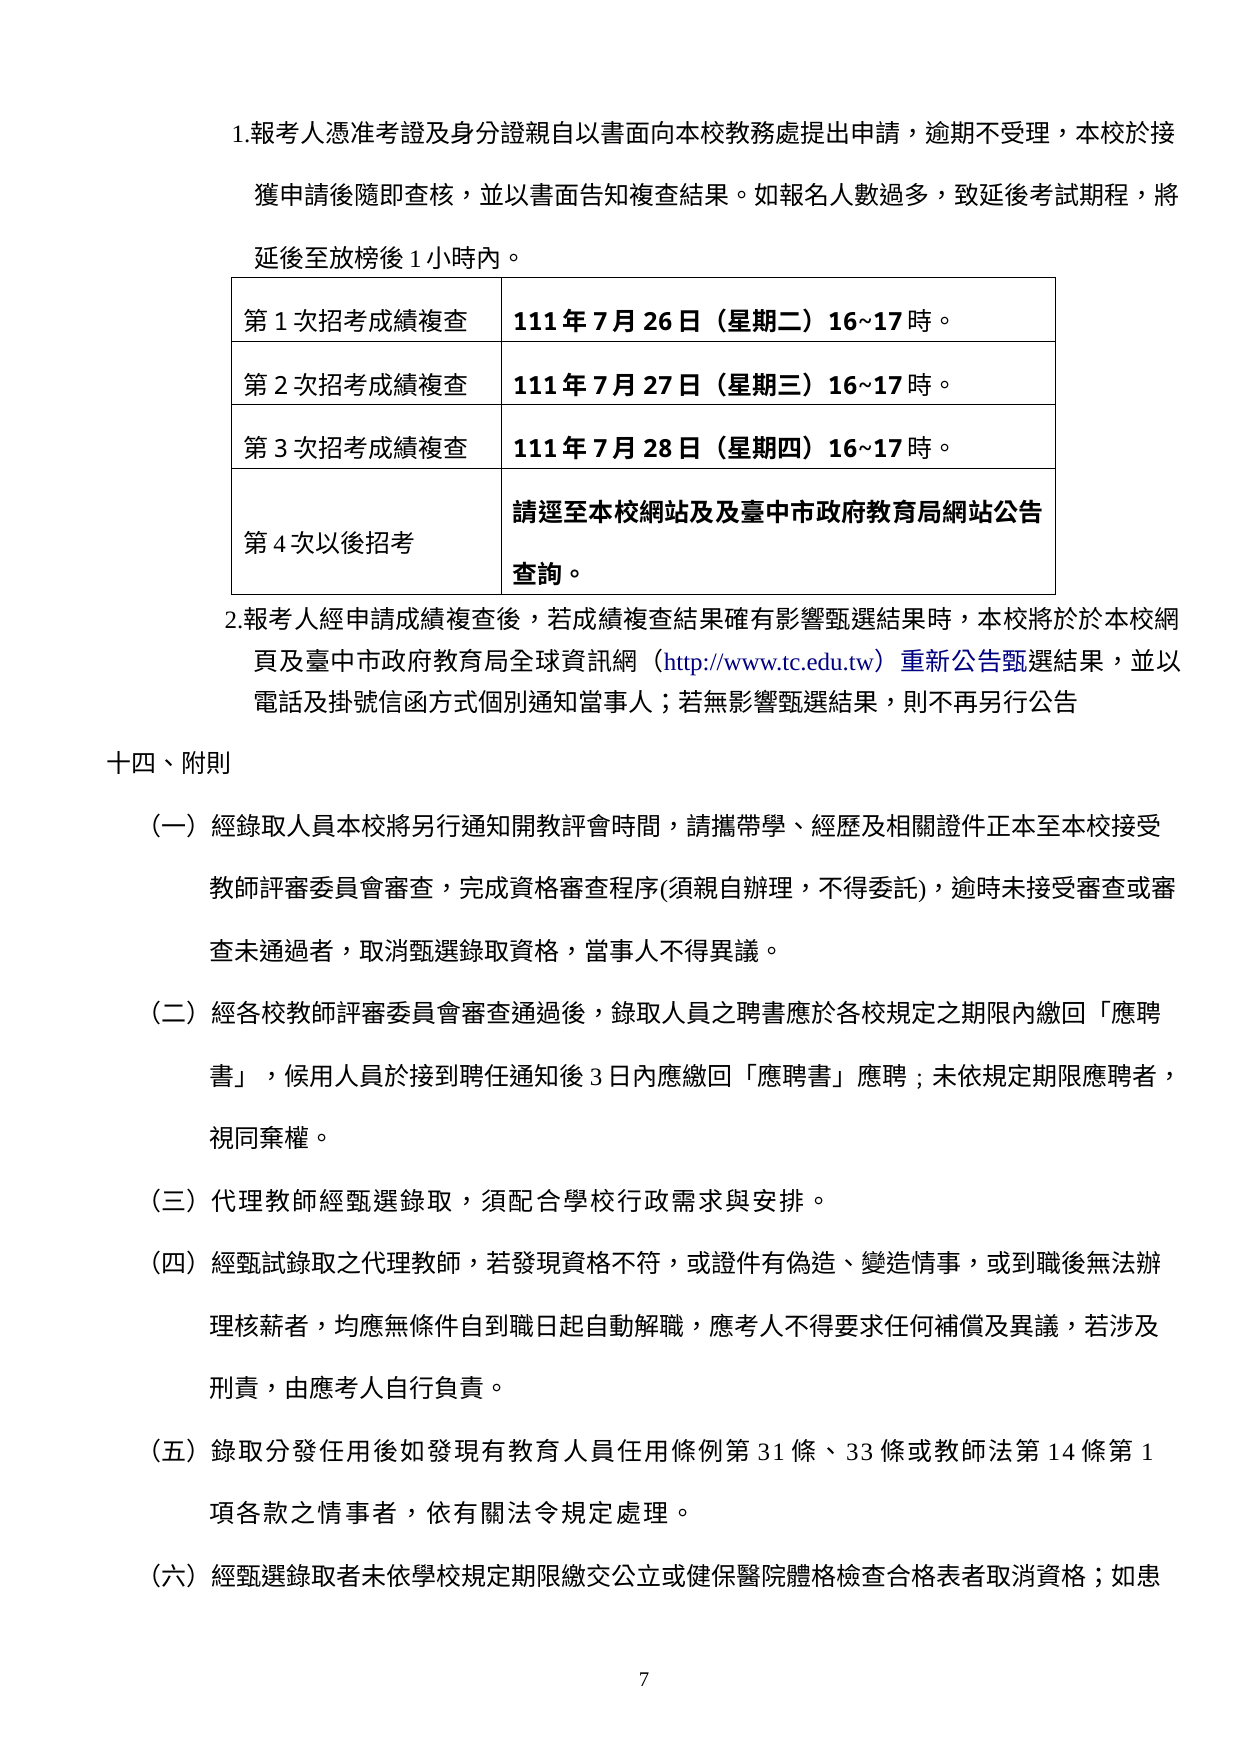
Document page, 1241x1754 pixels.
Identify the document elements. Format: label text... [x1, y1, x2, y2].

text （四）經甄試錄取之代理教師，若發現資格不符，或證件有偽造、變造情事，或到職後無法辦理核薪者，均應無條件自到職日起自動解職，應考人不得要求任何補償及異議，若涉及刑責，由應考人自行負責。 [136, 1220, 1181, 1407]
table_cell 111年7月27日（星期三）16~17時。 [502, 342, 1055, 404]
text （六）經甄選錄取者未依學校規定期限繳交公立或健保醫院體格檢查合格表者取消資格；如患 [136, 1532, 1181, 1595]
text 1.報考人憑准考證及身分證親自以書面向本校教務處提出申請，逾期不受理，本校於接獲申請後隨即查核，並以書面告知複查結果。如報名人數過多，致延後考試期程，將延後至放榜後1小時內。 [231, 90, 1181, 277]
table_cell 第4次以後招考 [232, 469, 501, 594]
table_cell 請逕至本校網站及及臺中市政府教育局網站公告查詢。 [502, 469, 1055, 594]
table_cell 第3次招考成績複查 [232, 405, 501, 468]
text 2.報考人經申請成績複查後，若成績複查結果確有影響甄選結果時，本校將於於本校網頁及臺中市政府教育局全球資訊網（http://www.tc.edu.tw）重新公告甄選結果，並以電話及掛號信函方式個別通知當事人；若無影響甄選結果，則不再另行公告 [224, 595, 1181, 720]
table_cell 第2次招考成績複查 [232, 342, 501, 404]
text （二）經各校教師評審委員會審查通過後，錄取人員之聘書應於各校規定之期限內繳回「應聘書」，候用人員於接到聘任通知後3日內應繳回「應聘書」應聘﹔未依規定期限應聘者，視同棄權。 [136, 970, 1181, 1157]
text 十四、附則 [106, 720, 1181, 782]
table_cell 111年7月28日（星期四）16~17時。 [502, 405, 1055, 468]
table_header 111年7月26日（星期二）16~17時。 [502, 278, 1055, 341]
table_header 第1次招考成績複查 [232, 278, 501, 341]
text （一）經錄取人員本校將另行通知開教評會時間，請攜帶學、經歷及相關證件正本至本校接受教師評審委員會審查，完成資格審查程序(須親自辦理，不得委託)，逾時未接受審查或審查未通過者，取消甄選錄取資格，當事人不得異議。 [136, 782, 1181, 970]
text （五）錄取分發任用後如發現有教育人員任用條例第31條、33條或教師法第14條第1項各款之情事者，依有關法令規定處理。 [136, 1407, 1181, 1532]
text （三）代理教師經甄選錄取，須配合學校行政需求與安排。 [136, 1157, 1181, 1220]
